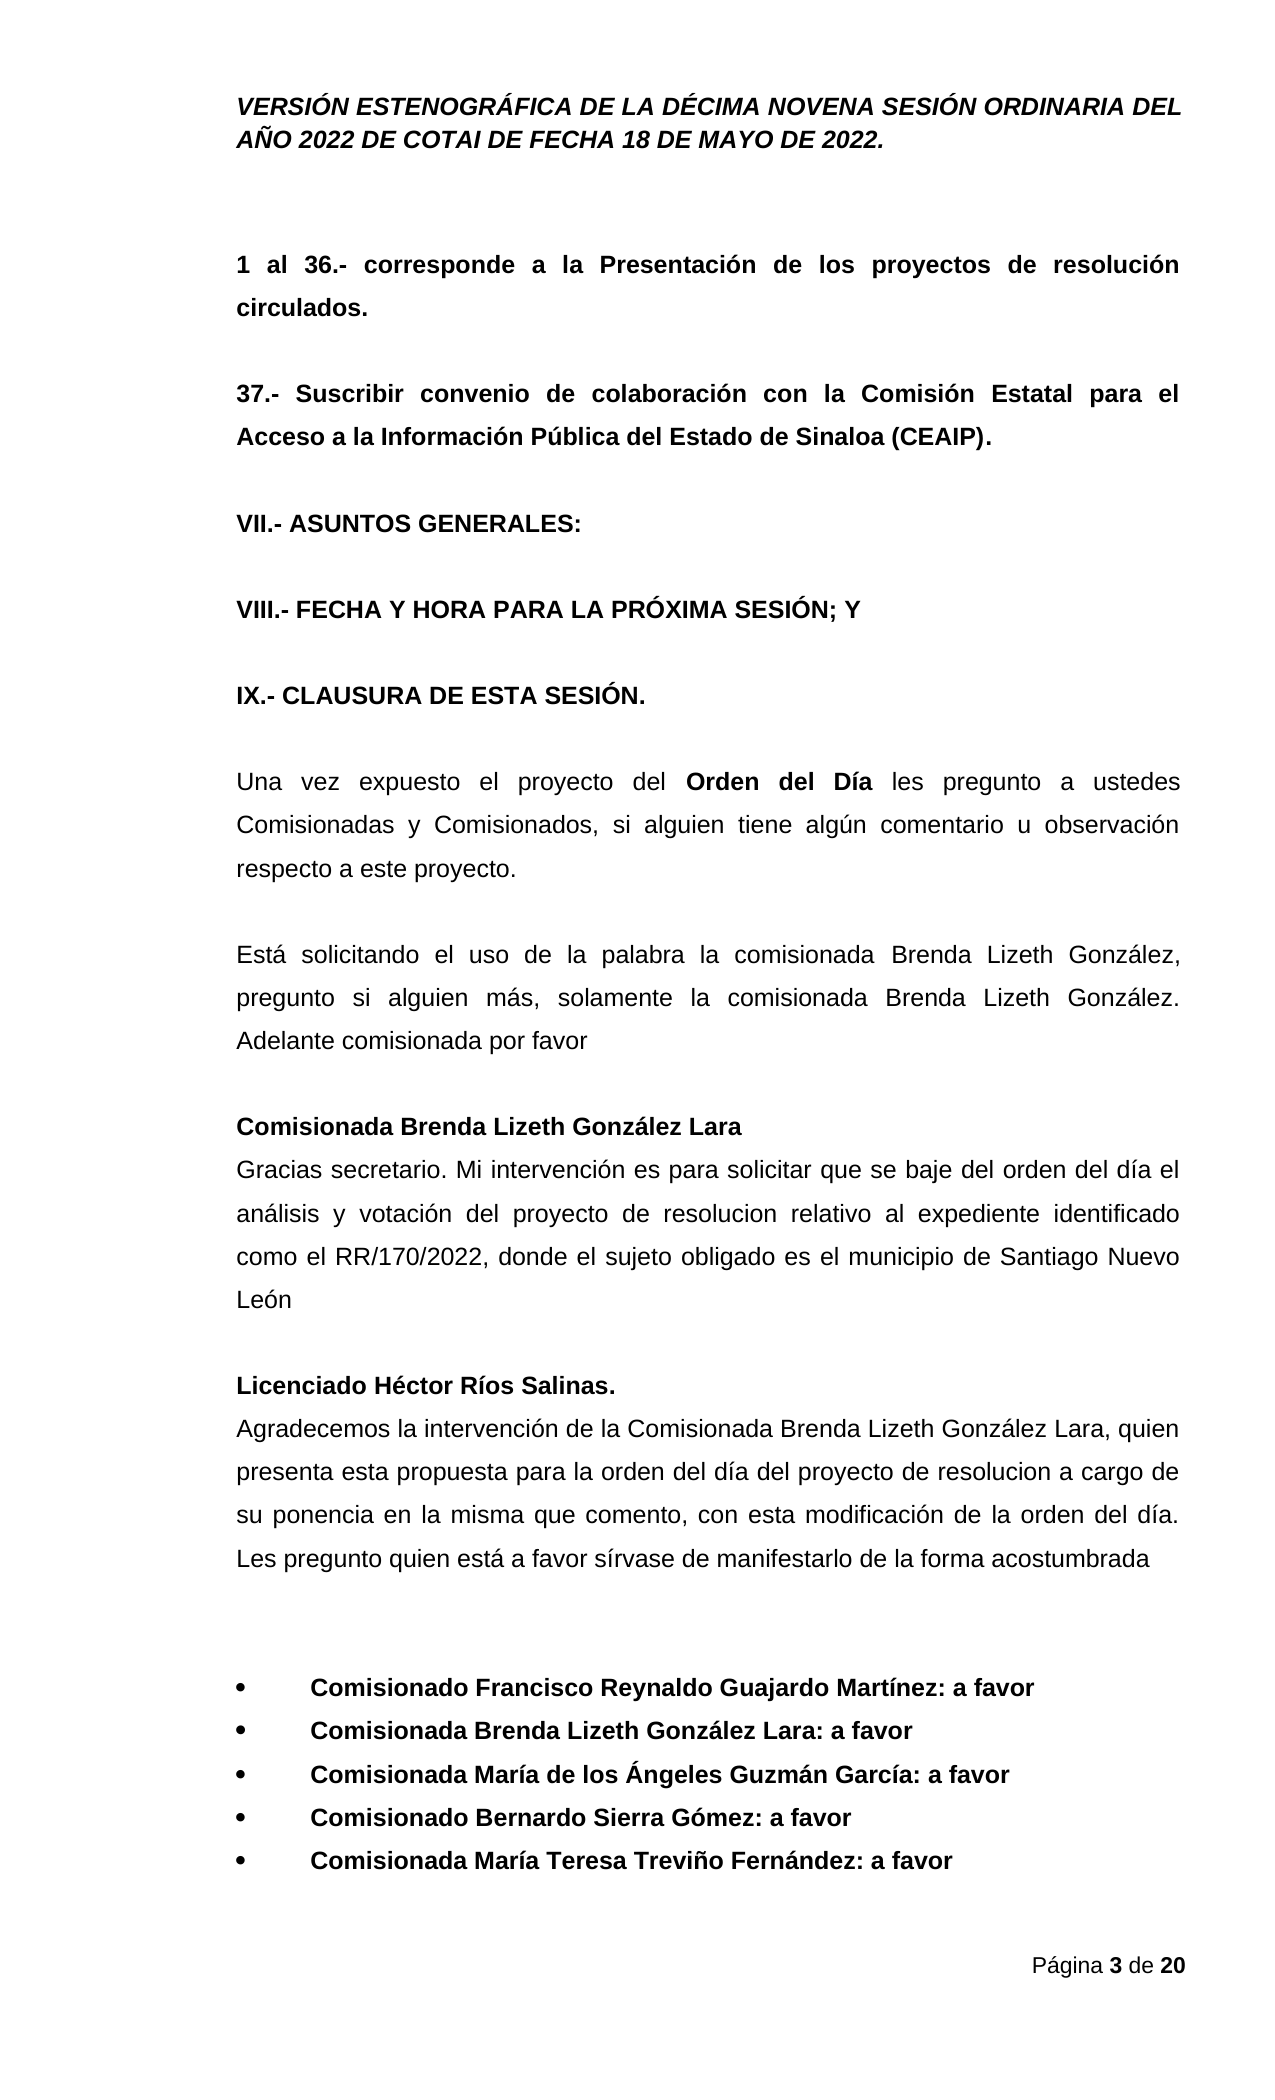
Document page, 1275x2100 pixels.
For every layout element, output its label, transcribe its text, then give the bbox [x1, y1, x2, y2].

text IX.- CLAUSURA DE ESTA SESIÓN. [236, 681, 1181, 710]
list Comisionada María de los Ángeles Guzmán García: a favor [236, 1760, 1181, 1789]
text 37.- Suscribir convenio de colaboración con la Comisión Estatal para el Acceso a la Información Pública del Estado de Sinaloa (CEAIP). [236, 379, 1181, 451]
text Licenciado Héctor Ríos Salinas. [236, 1371, 1181, 1400]
text VIII.- FECHA Y HORA PARA LA PRÓXIMA SESIÓN; Y [236, 595, 1181, 624]
text Una vez expuesto el proyecto del Orden del Día les pregunto a ustedes Comisionadas y Comisionados, si alguien tiene algún comentario u observación respecto a este proyecto. [236, 767, 1181, 882]
list Comisionado Bernardo Sierra Gómez: a favor [236, 1803, 1181, 1832]
text Comisionada Brenda Lizeth González Lara [236, 1112, 1181, 1141]
list Comisionado Francisco Reynaldo Guajardo Martínez: a favor [236, 1673, 1181, 1702]
list Comisionada María Teresa Treviño Fernández: a favor [236, 1846, 1181, 1875]
text Gracias secretario. Mi intervención es para solicitar que se baje del orden del día el análisis y votación del proyecto de resolucion relativo al expediente identificado como el RR/170/2022, donde el sujeto obligado es el municipio de Santiago Nuevo León [236, 1156, 1181, 1314]
text VII.- ASUNTOS GENERALES: [236, 509, 1181, 537]
list Comisionada Brenda Lizeth González Lara: a favor [236, 1716, 1181, 1745]
text Está solicitando el uso de la palabra la comisionada Brenda Lizeth González, pregunto si alguien más, solamente la comisionada Brenda Lizeth González. Adelante comisionada por favor [236, 940, 1181, 1055]
text 1 al 36.- corresponde a la Presentación de los proyectos de resolución circulados. [236, 250, 1181, 322]
text Agradecemos la intervención de la Comisionada Brenda Lizeth González Lara, quien presenta esta propuesta para la orden del día del proyecto de resolucion a cargo de su ponencia en la misma que comento, con esta modificación de la orden del día. Les pregunto quien está a favor sírvase de manifestarlo de la forma acostumbrada [236, 1414, 1181, 1572]
